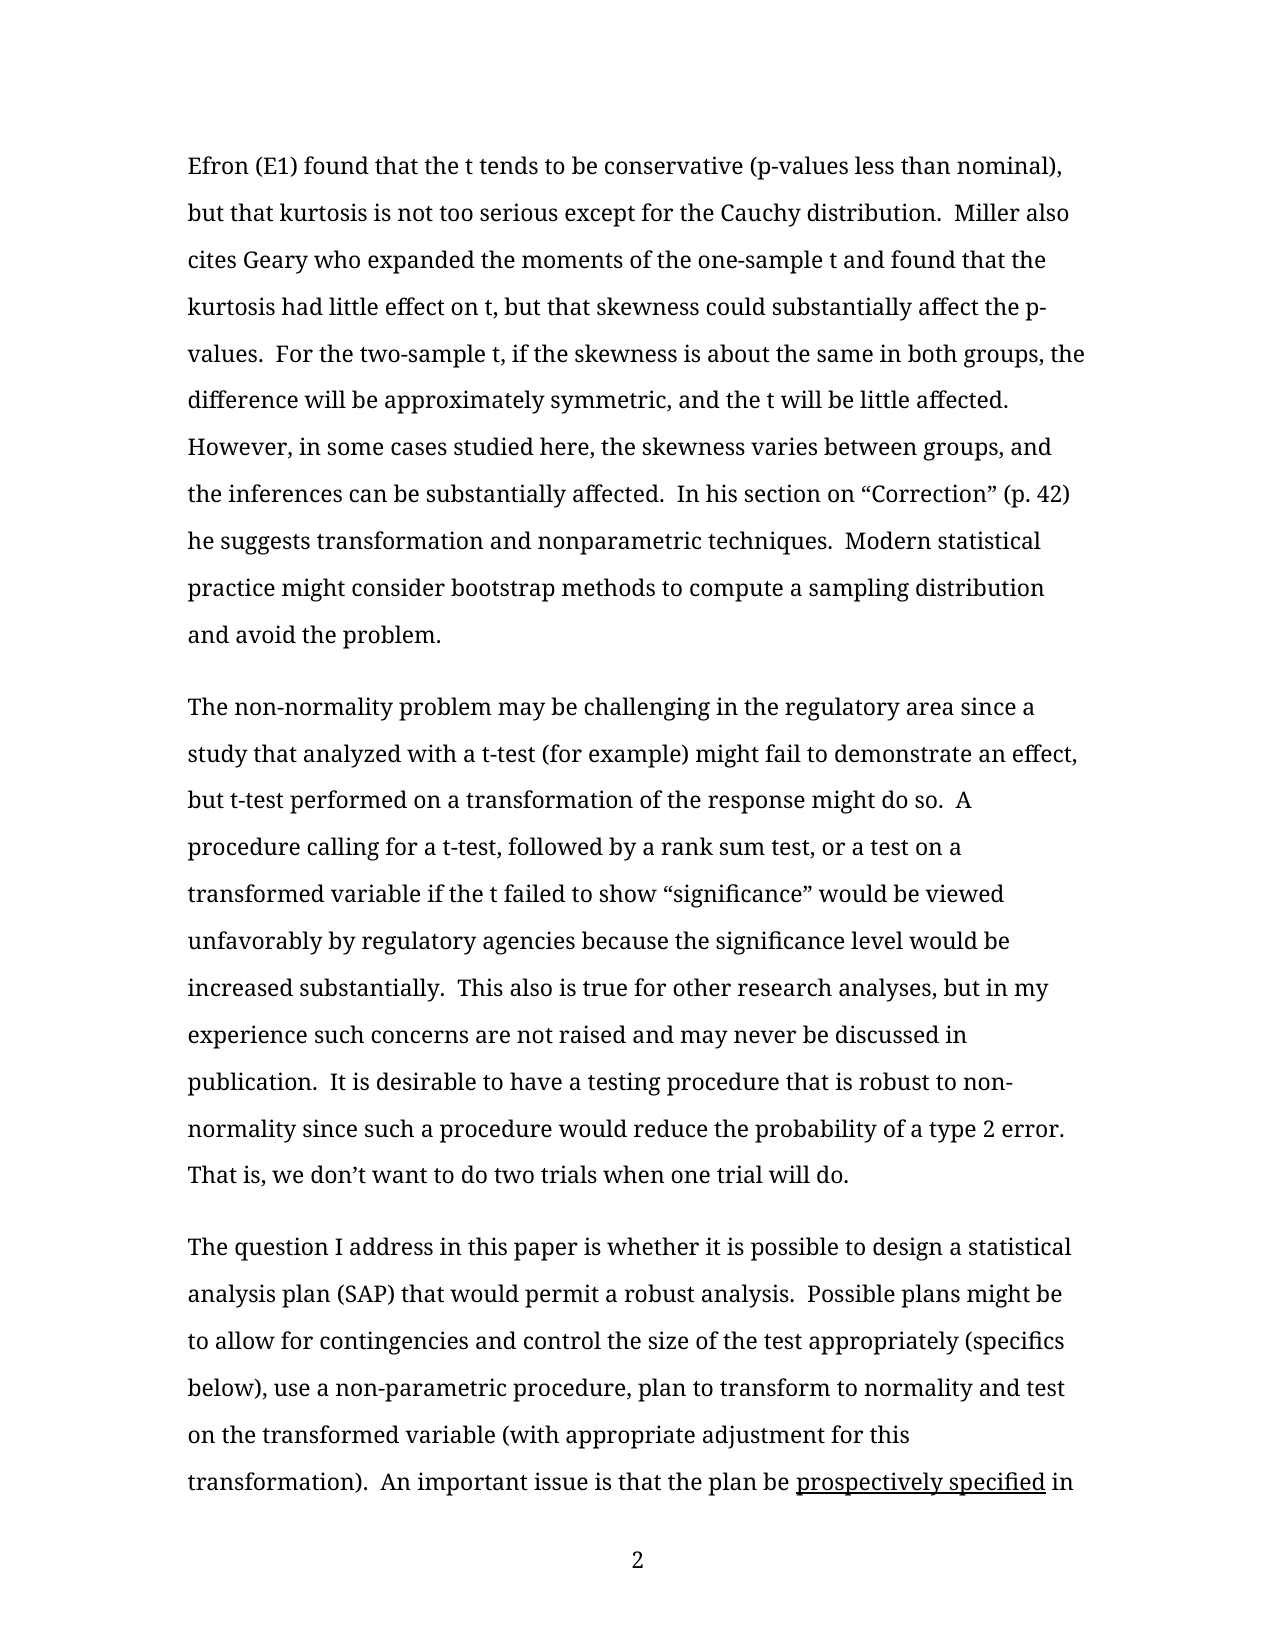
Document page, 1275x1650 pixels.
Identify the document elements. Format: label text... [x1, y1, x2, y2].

text The question I address in this paper is whether it is possible to design a statistical analysis plan (SAP) that would permit a robust analysis. Possible plans might be to allow for contingencies and control the size of the test appropriately (specifics below), use a non-parametric procedure, plan to transform to normality and test on the transformed variable (with appropriate adjustment for this transformation). An important issue is that the plan be prospectively specified in [187, 1231, 1087, 1497]
text Efron (E1) found that the t tends to be conservative (p-values less than nominal), but that kurtosis is not too serious except for the Cauchy distribution. Miller also cites Geary who expanded the moments of the one-sample t and found that the kurtosis had little effect on t, but that skewness could substantially affect the p-values. For the two-sample t, if the skewness is about the same in both groups, the difference will be approximately symmetric, and the t will be little affected. However, in some cases studied here, the skewness varies between groups, and the inferences can be substantially affected. In his section on “Correction” (p. 42) he suggests transformation and nonparametric techniques. Modern statistical practice might consider bootstrap methods to compute a sampling distribution and avoid the problem. [187, 150, 1087, 650]
text The non-normality problem may be challenging in the regulatory area since a study that analyzed with a t-test (for example) might fail to demonstrate an effect, but t-test performed on a transformation of the response might do so. A procedure calling for a t-test, followed by a rank sum test, or a test on a transformed variable if the t failed to show “significance” would be viewed unfavorably by regulatory agencies because the significance level would be increased substantially. This also is true for other research analyses, but in my experience such concerns are not raised and may never be discussed in publication. It is desirable to have a testing procedure that is robust to non-normality since such a procedure would reduce the probability of a type 2 error. That is, we don’t want to do two trials when one trial will do. [187, 691, 1087, 1191]
